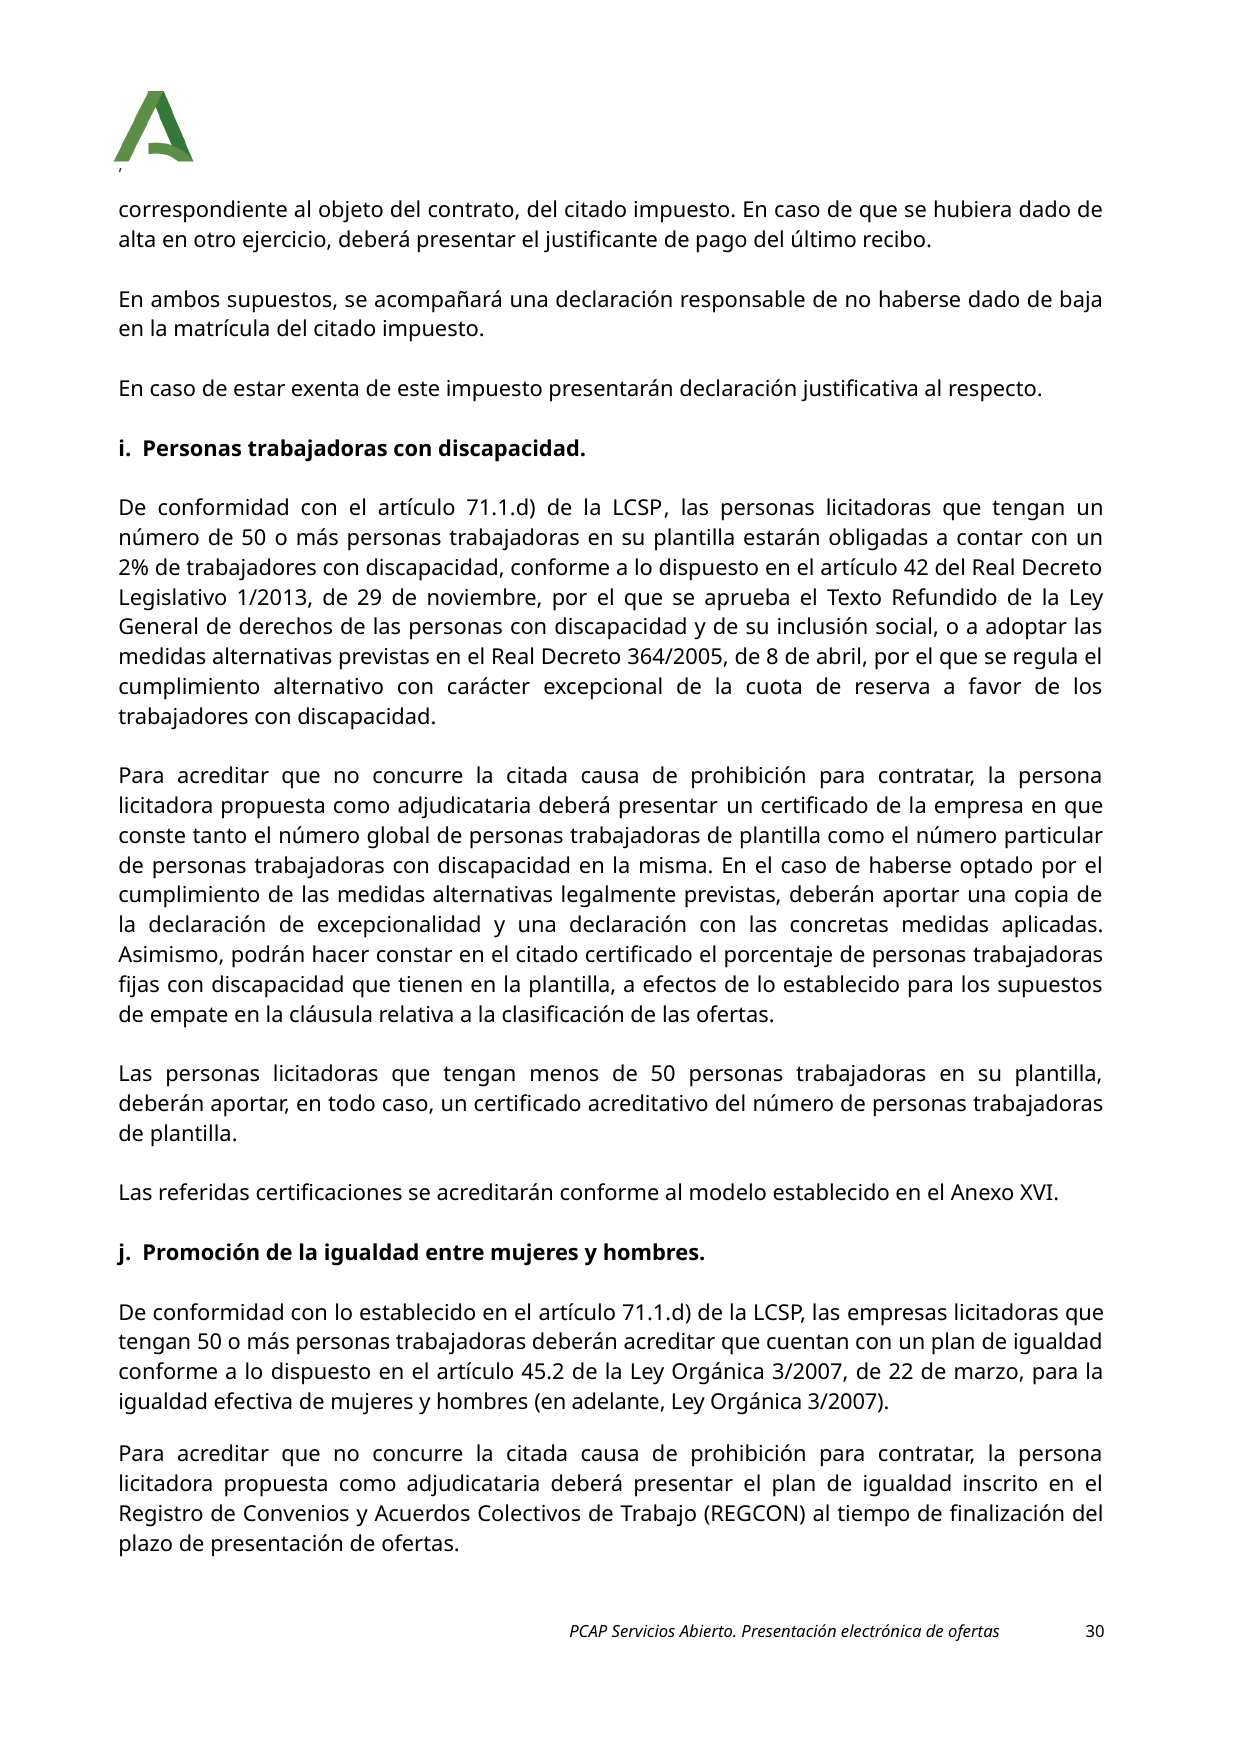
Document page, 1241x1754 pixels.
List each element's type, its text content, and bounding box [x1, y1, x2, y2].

text Para acreditar que no concurre la citada causa de prohibición para contratar, la persona licitadora propuesta como adjudicataria deberá presentar un certificado de la empresa en que conste tanto el número global de personas trabajadoras de plantilla como el número particular de personas trabajadoras con discapacidad en la misma. En el caso de haberse optado por el cumplimiento de las medidas alternativas legalmente previstas, deberán aportar una copia de la declaración de excepcionalidad y una declaración con las concretas medidas aplicadas. Asimismo, podrán hacer constar en el citado certificado el porcentaje de personas trabajadoras fijas con discapacidad que tienen en la plantilla, a efectos de lo establecido para los supuestos de empate en la cláusula relativa a la clasificación de las ofertas. [118, 760, 1104, 1028]
picture [109, 86, 198, 166]
text Para acreditar que no concurre la citada causa de prohibición para contratar, la persona licitadora propuesta como adjudicataria deberá presentar el plan de igualdad inscrito en el Registro de Convenios y Acuerdos Colectivos de Trabajo (REGCON) al tiempo de finalización del plazo de presentación de ofertas. [118, 1438, 1104, 1558]
text De conformidad con lo establecido en el artículo 71.1.d) de la LCSP, las empresas licitadoras que tengan 50 o más personas trabajadoras deberán acreditar que cuentan con un plan de igualdad conforme a lo dispuesto en el artículo 45.2 de la Ley Orgánica 3/2007, de 22 de marzo, para la igualdad efectiva de mujeres y hombres (en adelante, Ley Orgánica 3/2007). [118, 1297, 1104, 1416]
list De conformidad con el artículo 71.1.d) de la LCSP, las personas licitadoras que tengan un número de 50 o más personas trabajadoras en su plantilla estarán obligadas a contar con un 2% de trabajadores con discapacidad, conforme a lo dispuesto en el artículo 42 del Real Decreto Legislativo 1/2013, de 29 de noviembre, por el que se aprueba el Texto Refundido de la Ley General de derechos de las personas con discapacidad y de su inclusión social, o a adoptar las medidas alternativas previstas en el Real Decreto 364/2005, de 8 de abril, por el que se regula el cumplimiento alternativo con carácter excepcional de la cuota de reserva a favor de los trabajadores con discapacidad. [118, 492, 1104, 731]
text En caso de estar exenta de este impuesto presentarán declaración justificativa al respecto. [118, 373, 1104, 403]
text i. Personas trabajadoras con discapacidad. [118, 433, 1104, 462]
text Las personas licitadoras que tengan menos de 50 personas trabajadoras en su plantilla, deberán aportar, en todo caso, un certificado acreditativo del número de personas trabajadoras de plantilla. [118, 1058, 1104, 1148]
text En ambos supuestos, se acompañará una declaración responsable de no haberse dado de baja en la matrícula del citado impuesto. [118, 284, 1104, 343]
text j. Promoción de la igualdad entre mujeres y hombres. [118, 1237, 1104, 1267]
text correspondiente al objeto del contrato, del citado impuesto. En caso de que se hubiera dado de alta en otro ejercicio, deberá presentar el justificante de pago del último recibo. [118, 194, 1104, 254]
text Las referidas certificaciones se acreditarán conforme al modelo establecido en el Anexo XVI. [118, 1177, 1104, 1207]
